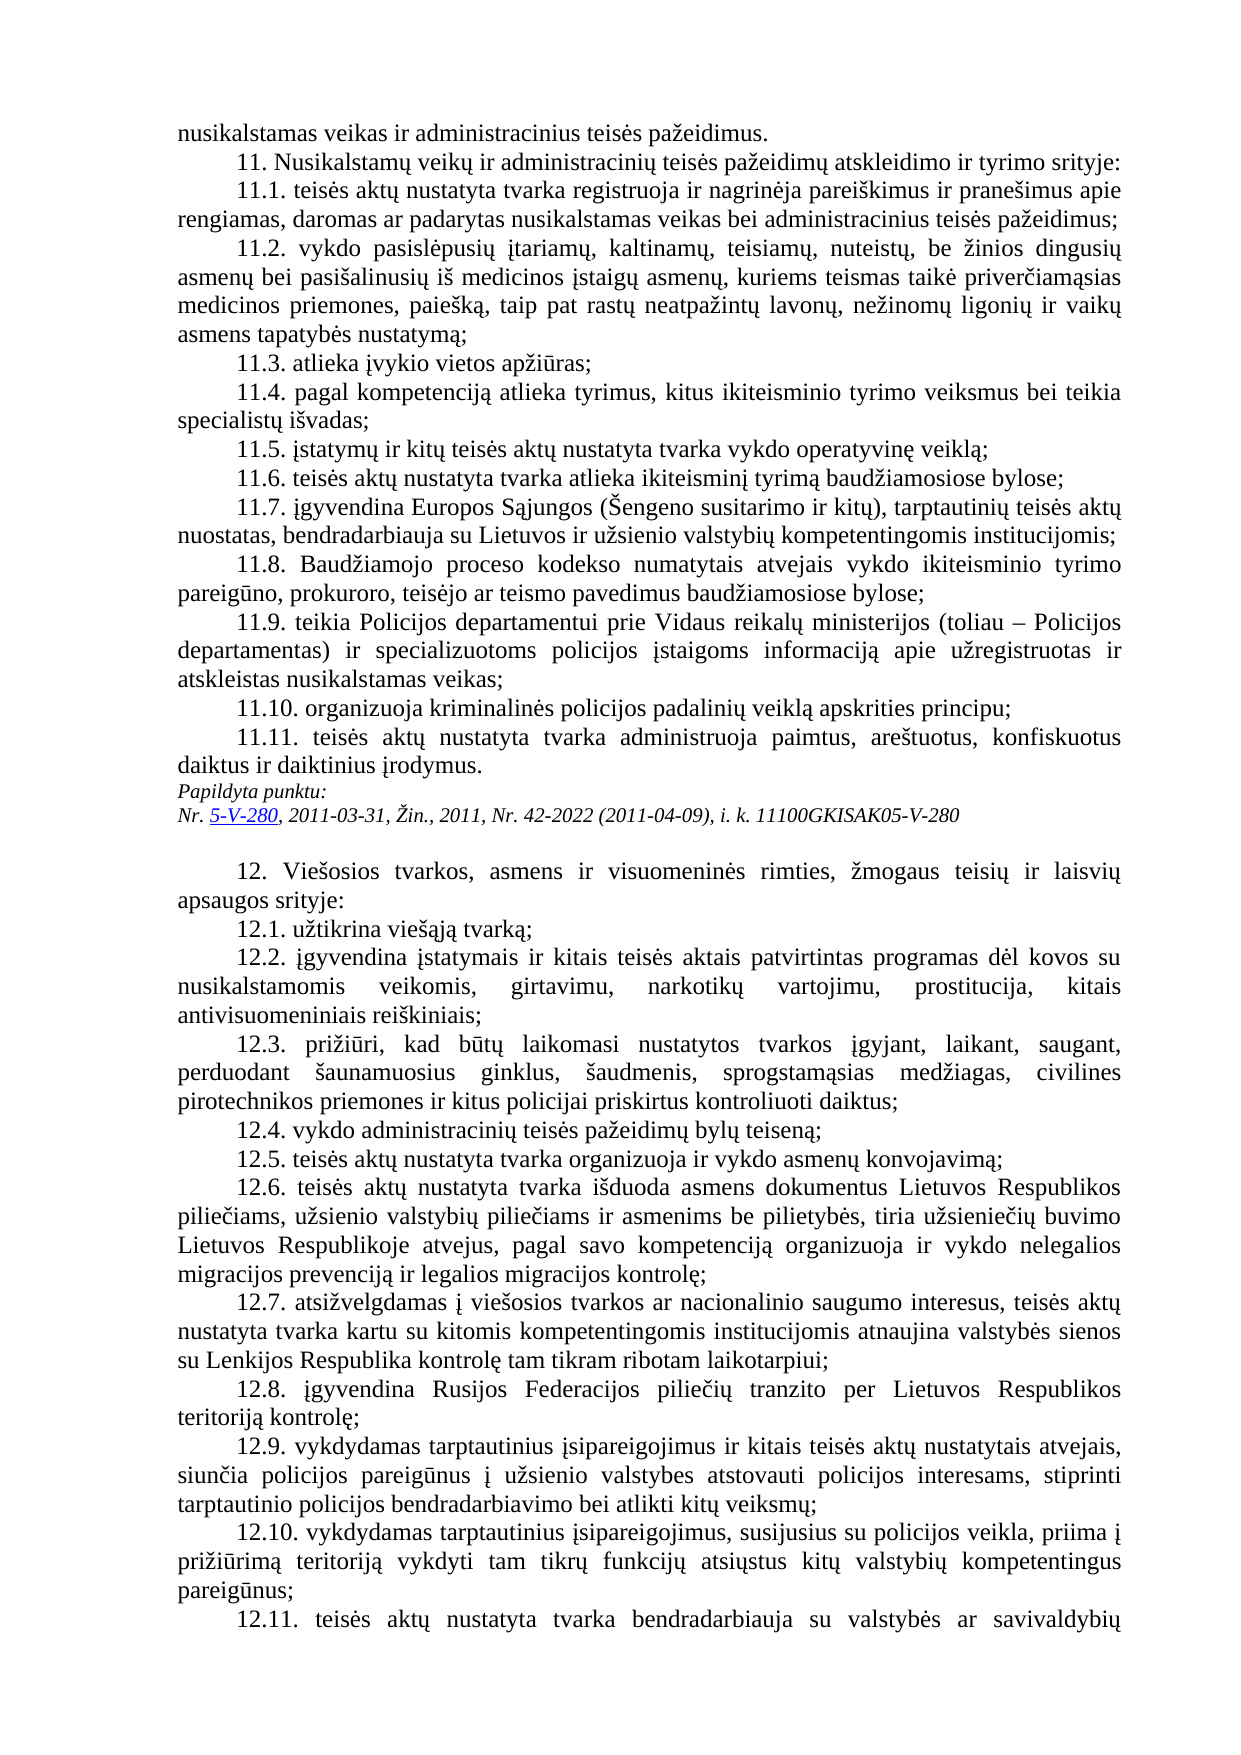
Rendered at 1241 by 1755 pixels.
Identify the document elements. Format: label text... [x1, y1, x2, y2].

text 12.4. vykdo administracinių teisės pažeidimų bylų teiseną; [177, 1115, 1122, 1144]
text Papildyta punktu: [177, 779, 1122, 803]
text 12.10. vykdydamas tarptautinius įsipareigojimus, susijusius su policijos veikla, priima į prižiūrimą teritoriją vykdyti tam tikrų funkcijų atsiųstus kitų valstybių kompetentingus pareigūnus; [177, 1517, 1122, 1604]
text 11.9. teikia Policijos departamentui prie Vidaus reikalų ministerijos (toliau – Policijos departamentas) ir specializuotoms policijos įstaigoms informaciją apie užregistruotas ir atskleistas nusikalstamas veikas; [177, 607, 1122, 693]
text 11.3. atlieka įvykio vietos apžiūras; [177, 348, 1122, 377]
text 12.9. vykdydamas tarptautinius įsipareigojimus ir kitais teisės aktų nustatytais atvejais, siunčia policijos pareigūnus į užsienio valstybes atstovauti policijos interesams, stiprinti tarptautinio policijos bendradarbiavimo bei atlikti kitų veiksmų; [177, 1431, 1122, 1517]
text 11.2. vykdo pasislėpusių įtariamų, kaltinamų, teisiamų, nuteistų, be žinios dingusių asmenų bei pasišalinusių iš medicinos įstaigų asmenų, kuriems teismas taikė priverčiamąsias medicinos priemones, paiešką, taip pat rastų neatpažintų lavonų, nežinomų ligonių ir vaikų asmens tapatybės nustatymą; [177, 233, 1122, 348]
text 11.8. Baudžiamojo proceso kodekso numatytais atvejais vykdo ikiteisminio tyrimo pareigūno, prokuroro, teisėjo ar teismo pavedimus baudžiamosiose bylose; [177, 549, 1122, 607]
text 12.3. prižiūri, kad būtų laikomasi nustatytos tvarkos įgyjant, laikant, saugant, perduodant šaunamuosius ginklus, šaudmenis, sprogstamąsias medžiagas, civilines pirotechnikos priemones ir kitus policijai priskirtus kontroliuoti daiktus; [177, 1029, 1122, 1115]
text 12.5. teisės aktų nustatyta tvarka organizuoja ir vykdo asmenų konvojavimą; [177, 1144, 1122, 1172]
text 12.11. teisės aktų nustatyta tvarka bendradarbiauja su valstybės ar savivaldybių [177, 1604, 1122, 1632]
text 12.7. atsižvelgdamas į viešosios tvarkos ar nacionalinio saugumo interesus, teisės aktų nustatyta tvarka kartu su kitomis kompetentingomis institucijomis atnaujina valstybės sienos su Lenkijos Respublika kontrolę tam tikram ribotam laikotarpiui; [177, 1287, 1122, 1374]
text 12.1. užtikrina viešąją tvarką; [177, 914, 1122, 942]
text 11. Nusikalstamų veikų ir administracinių teisės pažeidimų atskleidimo ir tyrimo srityje: [177, 147, 1122, 176]
text 12.6. teisės aktų nustatyta tvarka išduoda asmens dokumentus Lietuvos Respublikos piliečiams, užsienio valstybių piliečiams ir asmenims be pilietybės, tiria užsieniečių buvimo Lietuvos Respublikoje atvejus, pagal savo kompetenciją organizuoja ir vykdo nelegalios migracijos prevenciją ir legalios migracijos kontrolę; [177, 1172, 1122, 1287]
text 11.7. įgyvendina Europos Sąjungos (Šengeno susitarimo ir kitų), tarptautinių teisės aktų nuostatas, bendradarbiauja su Lietuvos ir užsienio valstybių kompetentingomis institucijomis; [177, 492, 1122, 549]
text 11.1. teisės aktų nustatyta tvarka registruoja ir nagrinėja pareiškimus ir pranešimus apie rengiamas, daromas ar padarytas nusikalstamas veikas bei administracinius teisės pažeidimus; [177, 176, 1122, 233]
text 11.10. organizuoja kriminalinės policijos padalinių veiklą apskrities principu; [177, 693, 1122, 722]
text 11.5. įstatymų ir kitų teisės aktų nustatyta tvarka vykdo operatyvinę veiklą; [177, 434, 1122, 463]
text 12. Viešosios tvarkos, asmens ir visuomeninės rimties, žmogaus teisių ir laisvių apsaugos srityje: [177, 856, 1122, 914]
text 11.4. pagal kompetenciją atlieka tyrimus, kitus ikiteisminio tyrimo veiksmus bei teikia specialistų išvadas; [177, 377, 1122, 434]
text 12.2. įgyvendina įstatymais ir kitais teisės aktais patvirtintas programas dėl kovos su nusikalstamomis veikomis, girtavimu, narkotikų vartojimu, prostitucija, kitais antivisuomeniniais reiškiniais; [177, 942, 1122, 1029]
text 12.8. įgyvendina Rusijos Federacijos piliečių tranzito per Lietuvos Respublikos teritoriją kontrolę; [177, 1374, 1122, 1431]
text 11.11. teisės aktų nustatyta tvarka administruoja paimtus, areštuotus, konfiskuotus daiktus ir daiktinius įrodymus. [177, 722, 1122, 779]
text Nr. 5-V-280, 2011-03-31, Žin., 2011, Nr. 42-2022 (2011-04-09), i. k. 11100GKISAK05-V-280 [177, 803, 1122, 827]
text 11.6. teisės aktų nustatyta tvarka atlieka ikiteisminį tyrimą baudžiamosiose bylose; [177, 463, 1122, 492]
text nusikalstamas veikas ir administracinius teisės pažeidimus. [177, 118, 1122, 147]
